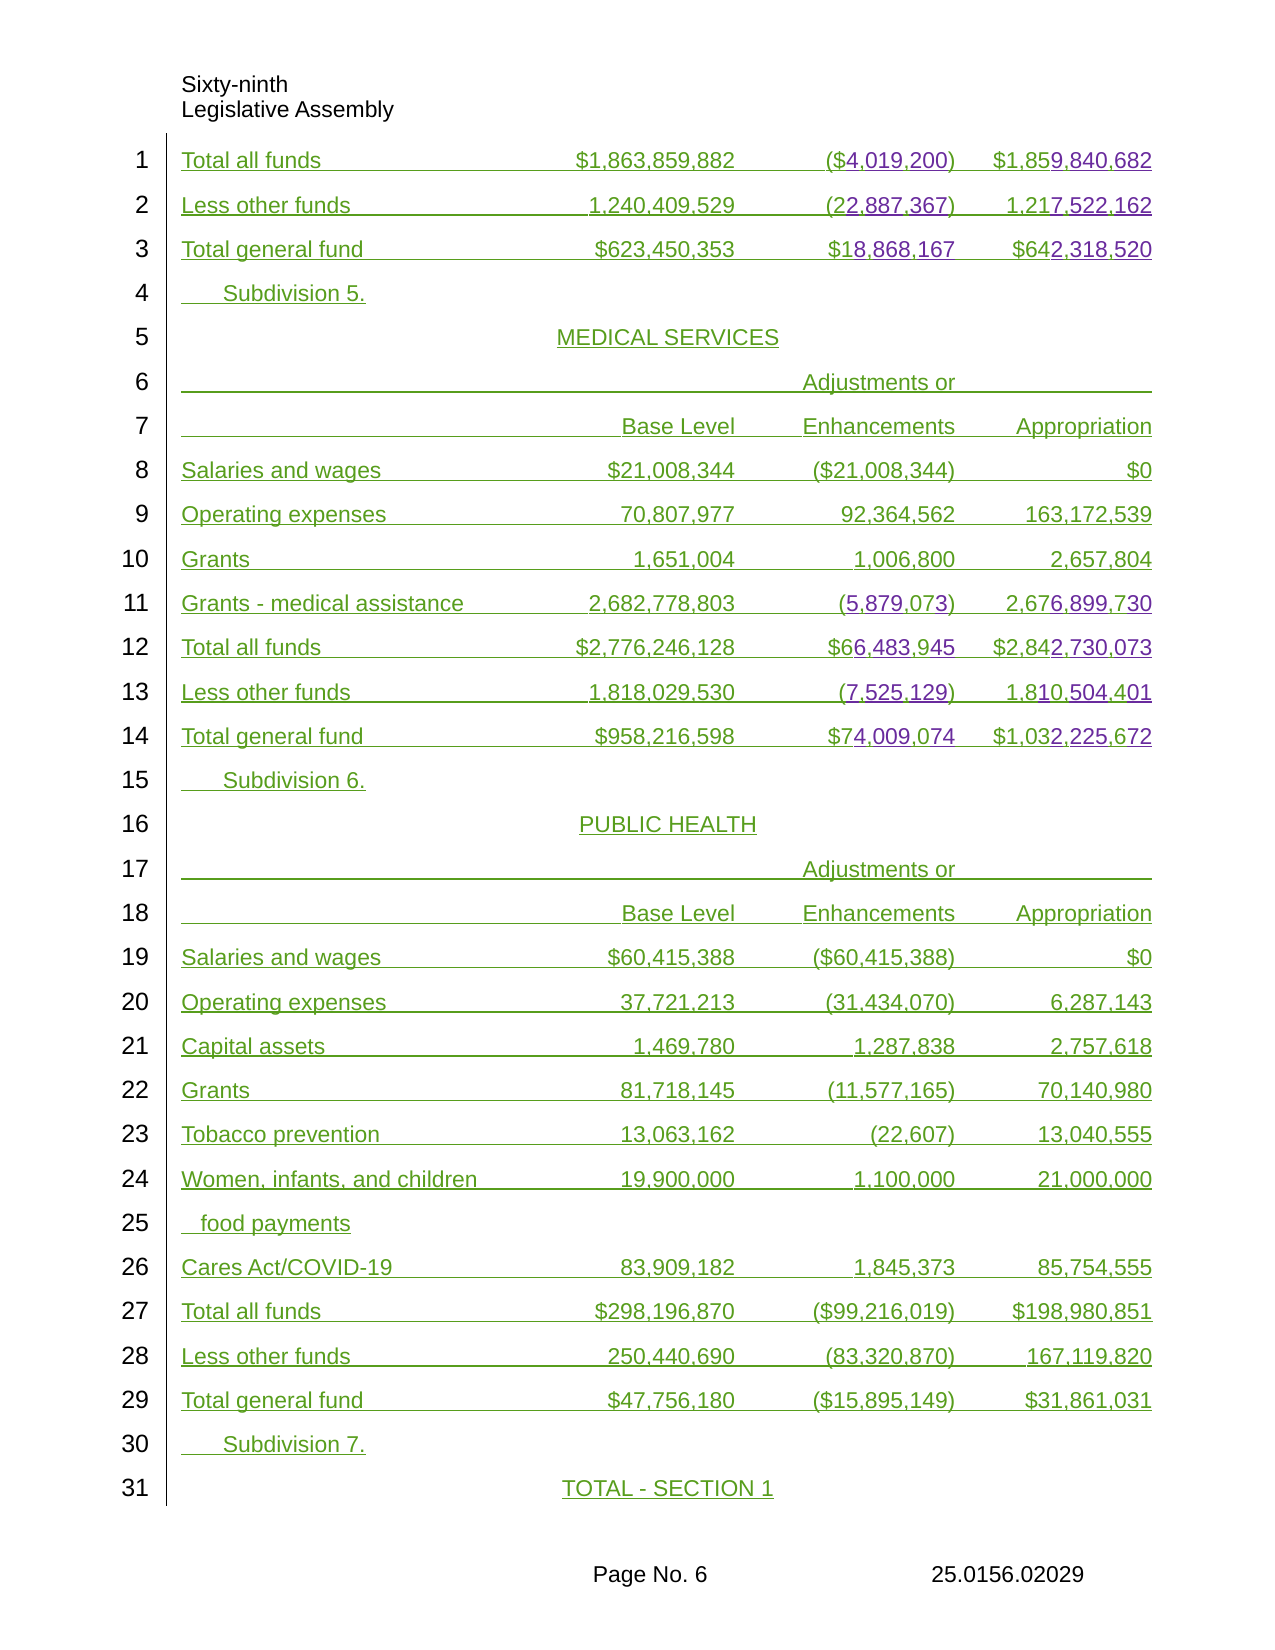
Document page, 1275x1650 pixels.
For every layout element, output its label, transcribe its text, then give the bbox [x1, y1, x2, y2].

text MEDICAL SERVICES [181, 310, 1154, 355]
text Subdivision 5. [181, 266, 1154, 310]
text TOTAL - SECTION 1 [181, 1461, 1154, 1506]
text Subdivision 6. [181, 753, 1154, 797]
text PUBLIC HEALTH [181, 797, 1154, 842]
text Adjustments or Base Level Enhancements Appropriation Salaries and wages $60,415,388 ($60,415,388) $0 Operating expenses 37,721,213 (31,434,070) 6,287,143 Capital assets 1,469,780 1,287,838 2,757,618 Grants 81,718,145 (11,577,165) 70,140,980 Tobacco prevention 13,063,162 (22,607) 13,040,555 Women, infants, and children 19,900,000 1,100,000 21,000,000 food payments Cares Act/COVID-19 83,909,182 1,845,373 85,754,555 Total all funds $298,196,870 ($99,216,019) $198,980,851 Less other funds 250,440,690 (83,320,870) 167,119,820 Total general fund $47,756,180 ($15,895,149) $31,861,031 [181, 842, 1154, 1417]
text Total all funds $1,863,859,882 ($4,019,200) $1,859,840,682 Less other funds 1,240,409,529 (22,887,367) 1,217,522,162 Total general fund $623,450,353 $18,868,167 $642,318,520 [181, 133, 1154, 266]
text Adjustments or Base Level Enhancements Appropriation Salaries and wages $21,008,344 ($21,008,344) $0 Operating expenses 70,807,977 92,364,562 163,172,539 Grants 1,651,004 1,006,800 2,657,804 Grants - medical assistance 2,682,778,803 (5,879,073) 2,676,899,730 Total all funds $2,776,246,128 $66,483,945 $2,842,730,073 Less other funds 1,818,029,530 (7,525,129) 1,810,504,401 Total general fund $958,216,598 $74,009,074 $1,032,225,672 [181, 355, 1154, 753]
text Subdivision 7. [181, 1417, 1154, 1461]
